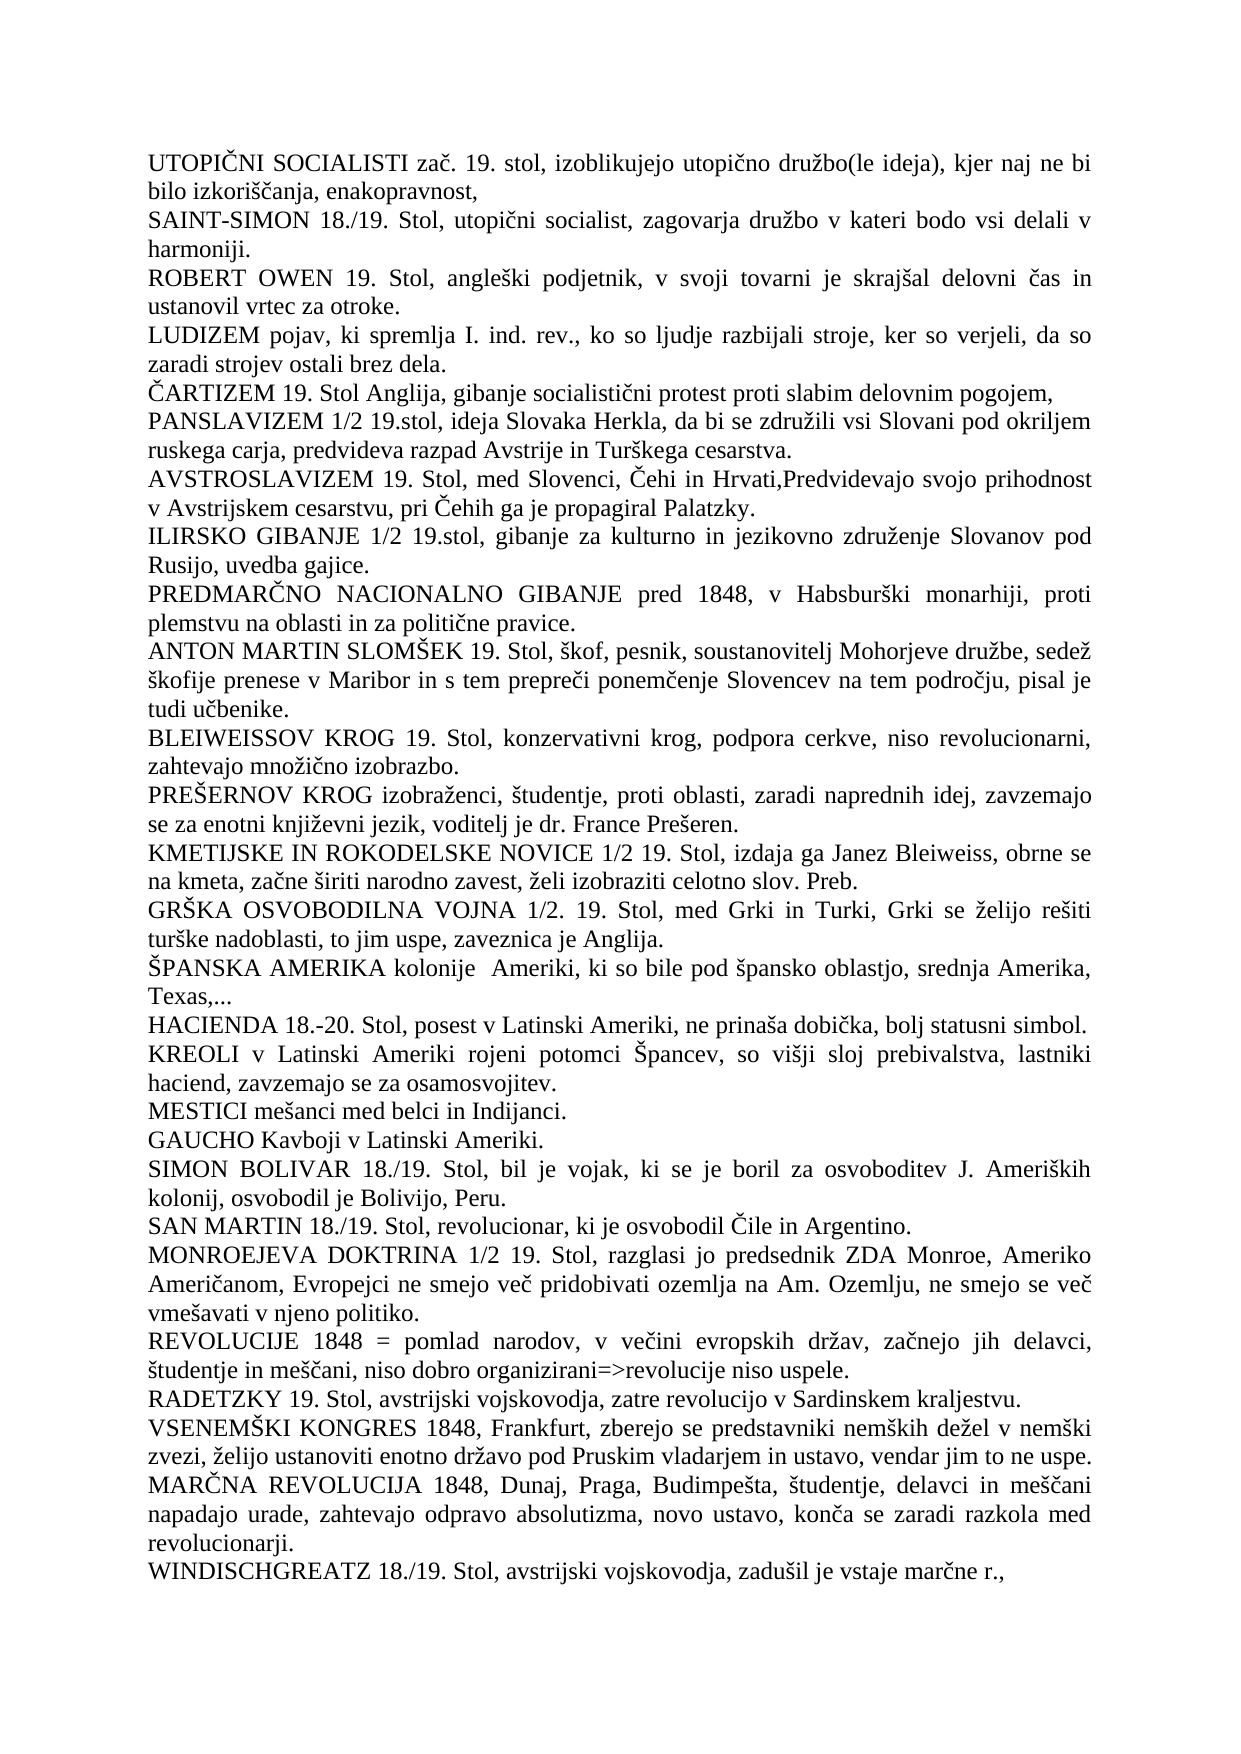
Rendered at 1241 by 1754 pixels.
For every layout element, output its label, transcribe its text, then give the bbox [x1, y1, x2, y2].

text PREDMARČNO NACIONALNO GIBANJE pred 1848, v Habsburški monarhiji, proti plemstvu na oblasti in za politične pravice. [148, 579, 1093, 636]
text SIMON BOLIVAR 18./19. Stol, bil je vojak, ki se je boril za osvoboditev J. Ameriških kolonij, osvobodil je Bolivijo, Peru. [148, 1154, 1093, 1211]
text LUDIZEM pojav, ki spremlja I. ind. rev., ko so ljudje razbijali stroje, ker so verjeli, da so zaradi strojev ostali brez dela. [148, 320, 1093, 378]
text MESTICI mešanci med belci in Indijanci. [148, 1096, 1093, 1125]
text VSENEMŠKI KONGRES 1848, Frankfurt, zberejo se predstavniki nemških dežel v nemški zvezi, želijo ustanoviti enotno državo pod Pruskim vladarjem in ustavo, vendar jim to ne uspe. [148, 1413, 1093, 1470]
text ŠPANSKA AMERIKA kolonije Ameriki, ki so bile pod špansko oblastjo, srednja Amerika, Texas,... [148, 953, 1093, 1010]
text SAINT-SIMON 18./19. Stol, utopični socialist, zagovarja družbo v kateri bodo vsi delali v harmoniji. [148, 205, 1093, 263]
text ANTON MARTIN SLOMŠEK 19. Stol, škof, pesnik, soustanovitelj Mohorjeve družbe, sedež škofije prenese v Maribor in s tem prepreči ponemčenje Slovencev na tem področju, pisal je tudi učbenike. [148, 636, 1093, 723]
text GRŠKA OSVOBODILNA VOJNA 1/2. 19. Stol, med Grki in Turki, Grki se želijo rešiti turške nadoblasti, to jim uspe, zaveznica je Anglija. [148, 895, 1093, 953]
text MONROEJEVA DOKTRINA 1/2 19. Stol, razglasi jo predsednik ZDA Monroe, Ameriko Američanom, Evropejci ne smejo več pridobivati ozemlja na Am. Ozemlju, ne smejo se več vmešavati v njeno politiko. [148, 1240, 1093, 1326]
text KREOLI v Latinski Ameriki rojeni potomci Špancev, so višji sloj prebivalstva, lastniki haciend, zavzemajo se za osamosvojitev. [148, 1039, 1093, 1096]
text AVSTROSLAVIZEM 19. Stol, med Slovenci, Čehi in Hrvati,Predvidevajo svojo prihodnost v Avstrijskem cesarstvu, pri Čehih ga je propagiral Palatzky. [148, 464, 1093, 521]
text ILIRSKO GIBANJE 1/2 19.stol, gibanje za kulturno in jezikovno združenje Slovanov pod Rusijo, uvedba gajice. [148, 521, 1093, 579]
text RADETZKY 19. Stol, avstrijski vojskovodja, zatre revolucijo v Sardinskem kraljestvu. [148, 1384, 1093, 1413]
text HACIENDA 18.-20. Stol, posest v Latinski Ameriki, ne prinaša dobička, bolj statusni simbol. [148, 1010, 1093, 1039]
text MARČNA REVOLUCIJA 1848, Dunaj, Praga, Budimpešta, študentje, delavci in meščani napadajo urade, zahtevajo odpravo absolutizma, novo ustavo, konča se zaradi razkola med revolucionarji. [148, 1470, 1093, 1556]
text PREŠERNOV KROG izobraženci, študentje, proti oblasti, zaradi naprednih idej, zavzemajo se za enotni književni jezik, voditelj je dr. France Prešeren. [148, 780, 1093, 838]
text UTOPIČNI SOCIALISTI zač. 19. stol, izoblikujejo utopično družbo(le ideja), kjer naj ne bi bilo izkoriščanja, enakopravnost, [148, 148, 1093, 205]
text WINDISCHGREATZ 18./19. Stol, avstrijski vojskovodja, zadušil je vstaje marčne r., [148, 1556, 1093, 1585]
text ROBERT OWEN 19. Stol, angleški podjetnik, v svoji tovarni je skrajšal delovni čas in ustanovil vrtec za otroke. [148, 263, 1093, 320]
text SAN MARTIN 18./19. Stol, revolucionar, ki je osvobodil Čile in Argentino. [148, 1211, 1093, 1240]
text BLEIWEISSOV KROG 19. Stol, konzervativni krog, podpora cerkve, niso revolucionarni, zahtevajo množično izobrazbo. [148, 723, 1093, 780]
text KMETIJSKE IN ROKODELSKE NOVICE 1/2 19. Stol, izdaja ga Janez Bleiweiss, obrne se na kmeta, začne širiti narodno zavest, želi izobraziti celotno slov. Preb. [148, 838, 1093, 895]
text PANSLAVIZEM 1/2 19.stol, ideja Slovaka Herkla, da bi se združili vsi Slovani pod okriljem ruskega carja, predvideva razpad Avstrije in Turškega cesarstva. [148, 406, 1093, 464]
text GAUCHO Kavboji v Latinski Ameriki. [148, 1125, 1093, 1154]
text ČARTIZEM 19. Stol Anglija, gibanje socialistični protest proti slabim delovnim pogojem, [148, 378, 1093, 406]
text REVOLUCIJE 1848 = pomlad narodov, v večini evropskih držav, začnejo jih delavci, študentje in meščani, niso dobro organizirani=>revolucije niso uspele. [148, 1326, 1093, 1384]
